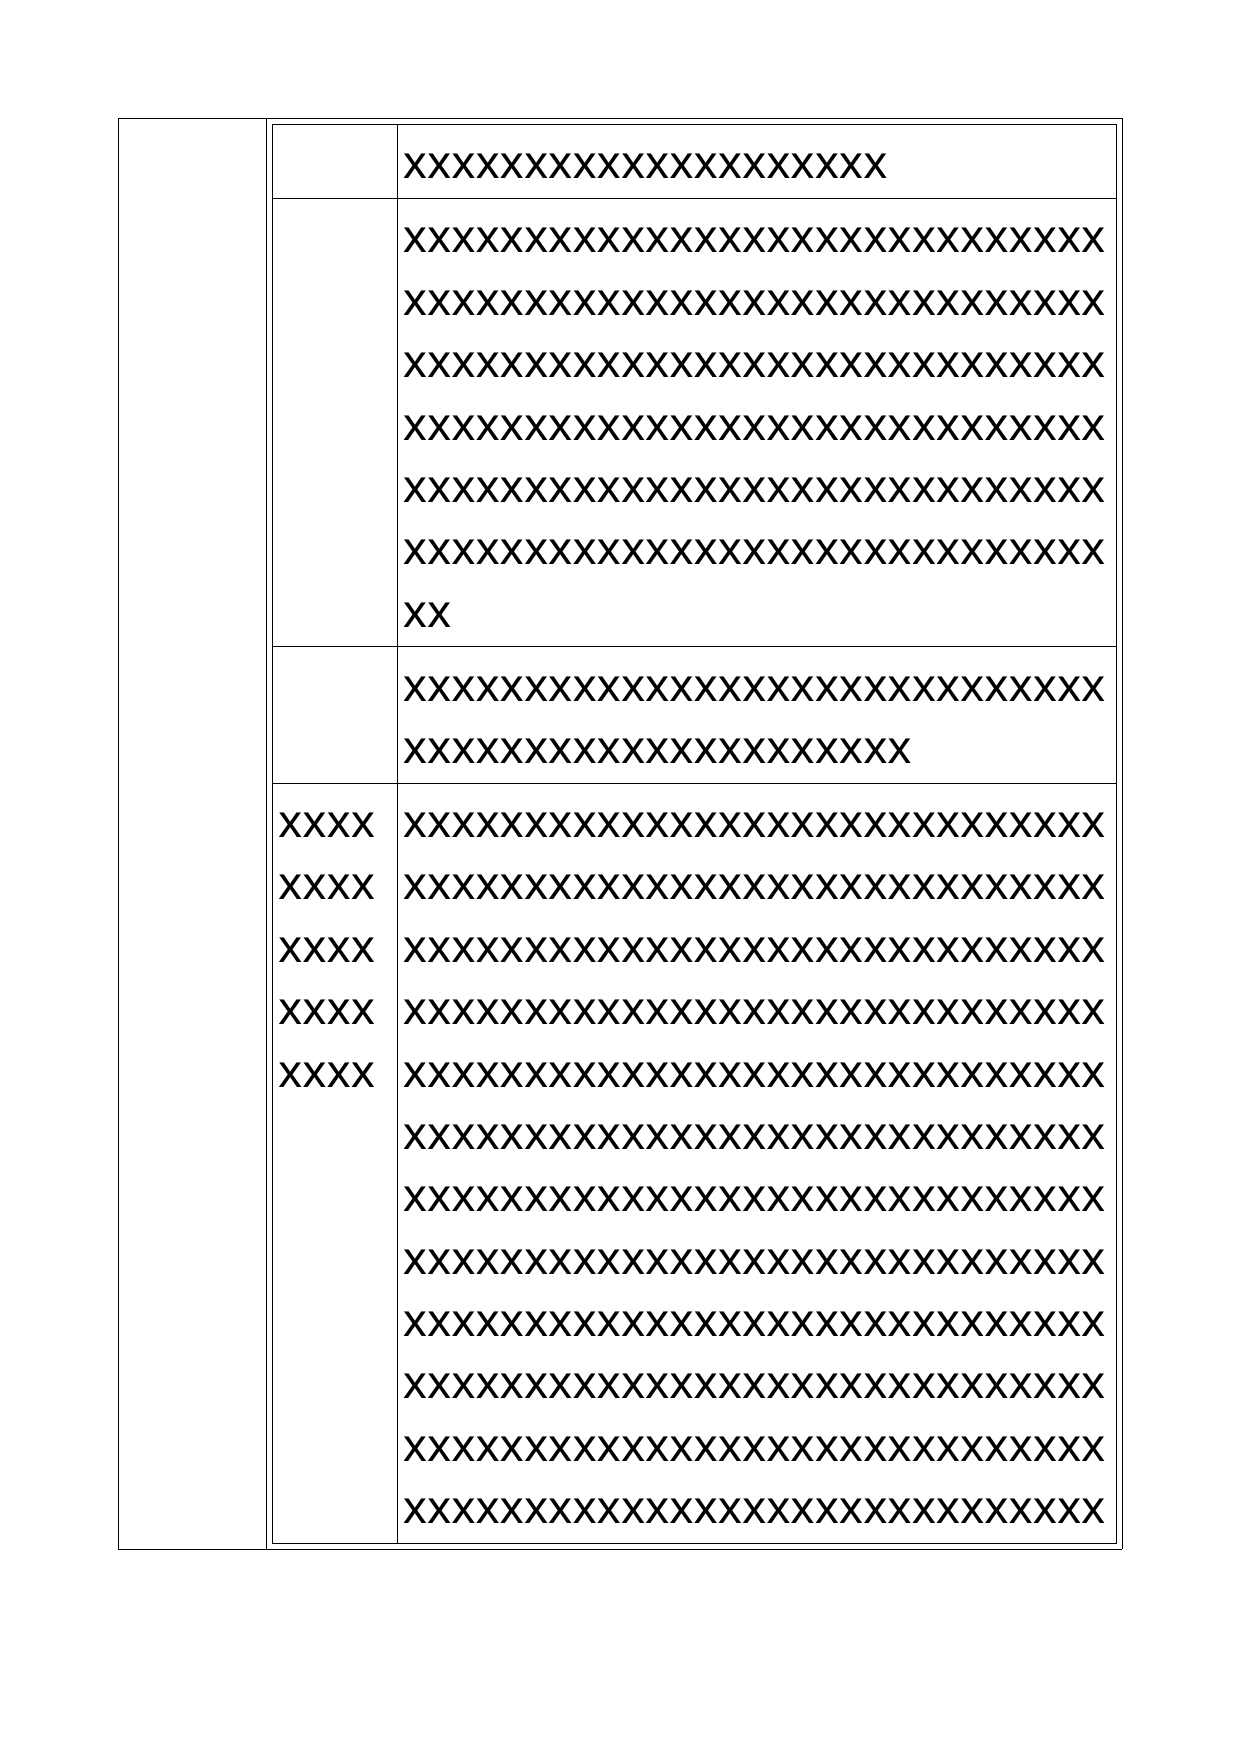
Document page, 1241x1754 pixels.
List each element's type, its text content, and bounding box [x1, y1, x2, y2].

table_cell xxxxxxxxxxxxxxxxxxxxxxxxxxxxxxxxxxxxxxxxxxxxxxxxxx [398, 647, 1116, 783]
table_cell [119, 119, 266, 1549]
table_cell xxxxxxxxxxxxxxxxxxxxxxxxxxxxxxxxxxxxxxxxxxxxxxxxxxxxxxxxxxxxxxxxxxxxxxxxxxxxxxxxxxxxxxxxxxxxxxxxxxxxxxxxxxxxxxxxxxxxxxxxxxxxxxxxxxxxxxxxxxxxxxxxxxxxxxxxxxxxxxxxxxxxxxxxxxxxxxxxxxxxxxxxxxxxxxxxxxxxxxxxxxxxxxxxxxxxxxxxxxxxxxxxxxxxxxxxxxxxxxxxxxxxxxxxxxxxxxxxxxxxxxxxxxxxxxxxxxxxxxxxxxxxxxxxxxxxxxxxxxxxxxxxxxxxxxxxxxxxxxxxxxxxxxxxxxxxxxxxxxxxxxxxxxxxxxxxxxxxxxxxxxxxxxxxxxxxxxxxxxxxxxxxxxxxxxxxxxxxxxxxxxxxxxxxxxxxxxxxxxxxxxxxxxxxxxxxxxxxxxxxxxxxxxxxxxxxxxxxxxxxxxxxxxxxx xxxxxxxxxxxxxxxxxxxxxxxxxxxxxxxxxxxxxxxxxxxxxxxxxxxxxxxxxxxxxxxxxxxxxxxxxxxxxxxxxxxxxxxxxxxxxxxxxxxxxxxxxxxxxxxxxxxxxxxxxxxxxxxxxxxxxxxxxxxxxxxxxxxxxxxxxxxxxxxxxxxxxxxxxxxxxxxxxxxxxxxx xxxxxxxxxxxxxxxxxxxxxxxxxxxxxxxxxxxxxxxxxxxxxxxxxxxxxxxxxxxxxxxxxxxxxxxxxxxxxxxxxxxxxxxxxxxxxxxxxxxxxxxxxxxxxxxxxxxxxxxxxxxxxxxxxxxxxxxxxxxxxxxxxxxxx xxxxxxxxxxxxxxxxxxxxxxxxxxxxxxxxxxxxxxxxxxxxxxxxxxxxxxxxxxxxxxxxxxxxxxxxxxxxxxxxxxxxxxxxxxxxxxxxxxxxxxxxxxxxxxx xxxxxxxxxxxxxxxxxxxxxxxxxxxxxxxxxxxxxxxxxxxxxxxxxxxxxxxxxxxxxxxxxxxx [267, 119, 1122, 1549]
table_cell [273, 125, 397, 198]
table_cell [273, 647, 397, 783]
table_cell [273, 199, 397, 646]
table_cell xxxxxxxxxxxxxxxxxxxx [398, 125, 1116, 198]
table_cell xxxxxxxxxxxxxxxxxxxxxxxxxxxxxxxxxxxxxxxxxxxxxxxxxxxxxxxxxxxxxxxxxxxxxxxxxxxxxxxxxxxxxxxxxxxxxxxxxxxxxxxxxxxxxxxxxxxxxxxxxxxxxxxxxxxxxxxxxxxxxxxxxxxxxxxxxxxxxxxxxxxxxxxxxxxxxxxx [398, 199, 1116, 646]
table_cell xxxxxxxxxxxxxxxxxxxxxxxxxxxxxxxxxxxxxxxxxxxxxxxxxxxxxxxxxxxxxxxxxxxxxxxxxxxxxxxxxxxxxxxxxxxxxxxxxxxxxxxxxxxxxxxxxxxxxxxxxxxxxxxxxxxxxxxxxxxxxxxxxxxxxxxxxxxxxxxxxxxxxxxxxxxxxxxxxxxxxxxxxxxxxxxxxxxxxxxxxxxxxxxxxxxxxxxxxxxxxxxxxxxxxxxxxxxxxxxxxxxxxxxxxxxxxxxxxxxxxxxxxxxxxxxxxxxxxxxxxxxxxxxxxxxxxxxxxxxxxxxxxxxxxxxxxxxxxxxxxxxxxxxxxxxxxxxxxxxxxxxxxxxxxxxxxxxxxxxxxxxxxxxxxxxxxxxxxxxxxxxxxxxxxxxxxxxxxxxxxxxxxxxxxxxxxxxxxxxxxxxxxxxxxxxxxxxxxxxxxxxxxxxxxxxxxxxxxxxxxxxxxxxxx xxxxxxxxxxxxxxxxxxxxxxxxxxxxxxxxxxxxxxxxxxxxxxxxxxxxxxxxxxxxxxxxxxxxxxxxxxxxxxxxxxxxxxxxxxxxxxxxxxxxxxxxxxxxxxxxxxxxxxxxxxxxxxxxxxxxxxxxxxxxxxxxxxxxxxxxxxxxxxxxxxxxxxxxxxxxxxxxxxxxxxxx xxxxxxxxxxxxxxxxxxxxxxxxxxxxxxxxxxxxxxxxxxxxxxxxxxxxxxxxxxxxxxxxxxxxxxxxxxxxxxxxxxxxxxxxxxxxxxxxxxxxxxxxxxxxxxxxxxxxxxxxxxxxxxxxxxxxxxxxxxxxxxxxxxxxx xxxxxxxxxxxxxxxxxxxxxxxxxxxxxxxxxxxxxxxxxxxxxxxxxxxxxxxxxxxxxxxxxxxxxxxxxxxxxxxxxxxxxxxxxxxxxxxxxxxxxxxxxxxxxxx xxxxxxxxxxxxxxxxxxxxxxxxxxxxxxxxxxxxxxxxxxxxxxxxxxxxxxxxxxxxxxxxxxxx [398, 784, 1116, 1543]
table_cell xxxxxxxxxxxxxxxxxxxx [273, 784, 397, 1543]
